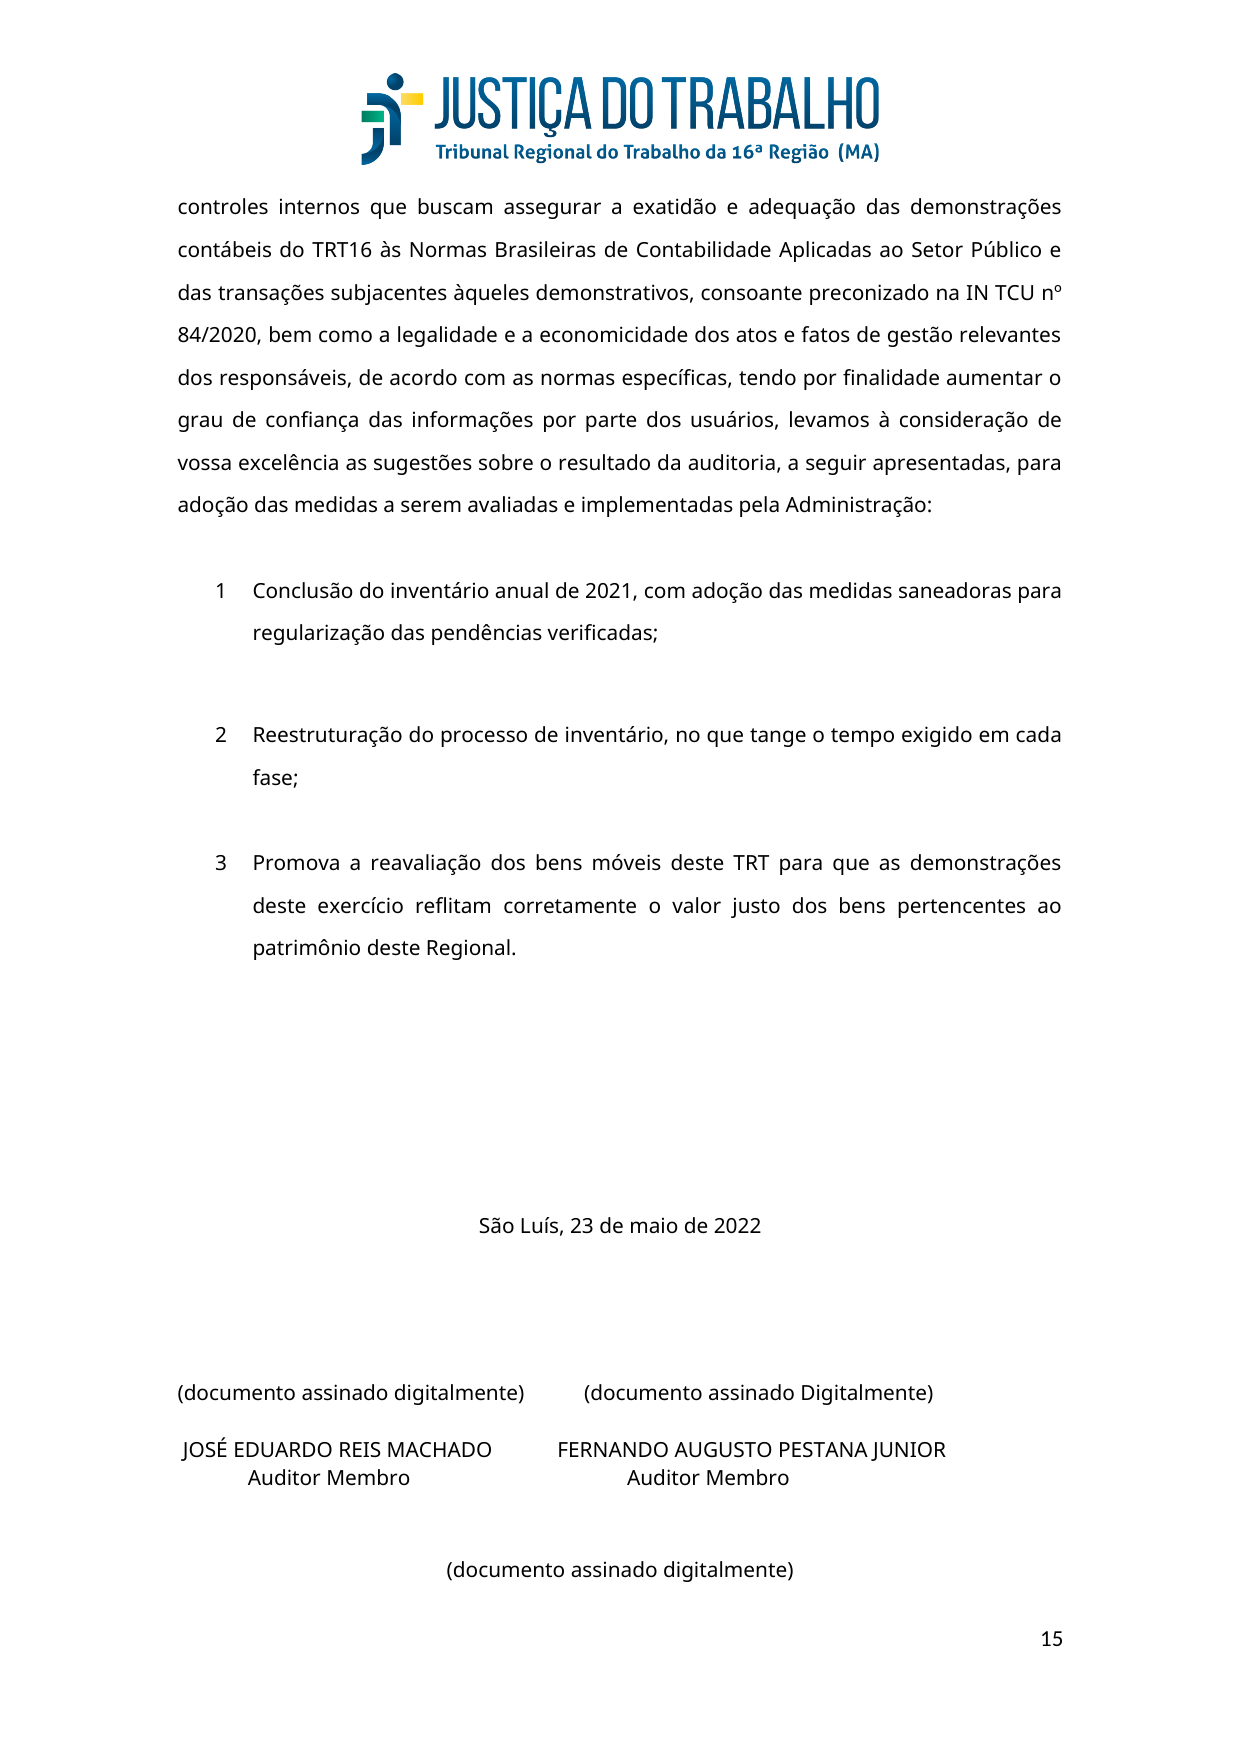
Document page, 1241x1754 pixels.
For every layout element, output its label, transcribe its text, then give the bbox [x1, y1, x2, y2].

text (documento assinado digitalmente) (documento assinado Digitalmente) [177, 1378, 1063, 1406]
text JOSÉ EDUARDO REIS MACHADO FERNANDO AUGUSTO PESTANA JUNIOR [177, 1435, 1063, 1463]
list Reestruturação do processo de inventário, no que tange o tempo exigido em cada fase; [215, 720, 1063, 791]
text Auditor Membro Auditor Membro [177, 1463, 1063, 1492]
text controles internos que buscam assegurar a exatidão e adequação das demonstrações contábeis do TRT16 às Normas Brasileiras de Contabilidade Aplicadas ao Setor Público e das transações subjacentes àqueles demonstrativos, consoante preconizado na IN TCU nº 84/2020, bem como a legalidade e a economicidade dos atos e fatos de gestão relevantes dos responsáveis, de acordo com as normas específicas, tendo por finalidade aumentar o grau de confiança das informações por parte dos usuários, levamos à consideração de vossa excelência as sugestões sobre o resultado da auditoria, a seguir apresentadas, para adoção das medidas a serem avaliadas e implementadas pela Administração: [177, 192, 1063, 519]
text São Luís, 23 de maio de 2022 [177, 1211, 1063, 1239]
list Promova a reavaliação dos bens móveis deste TRT para que as demonstrações deste exercício reflitam corretamente o valor justo dos bens pertencentes ao patrimônio deste Regional. [215, 848, 1063, 962]
picture [361, 73, 879, 165]
list Conclusão do inventário anual de 2021, com adoção das medidas saneadoras para regularização das pendências verificadas; [215, 576, 1063, 647]
text (documento assinado digitalmente) [177, 1555, 1063, 1583]
